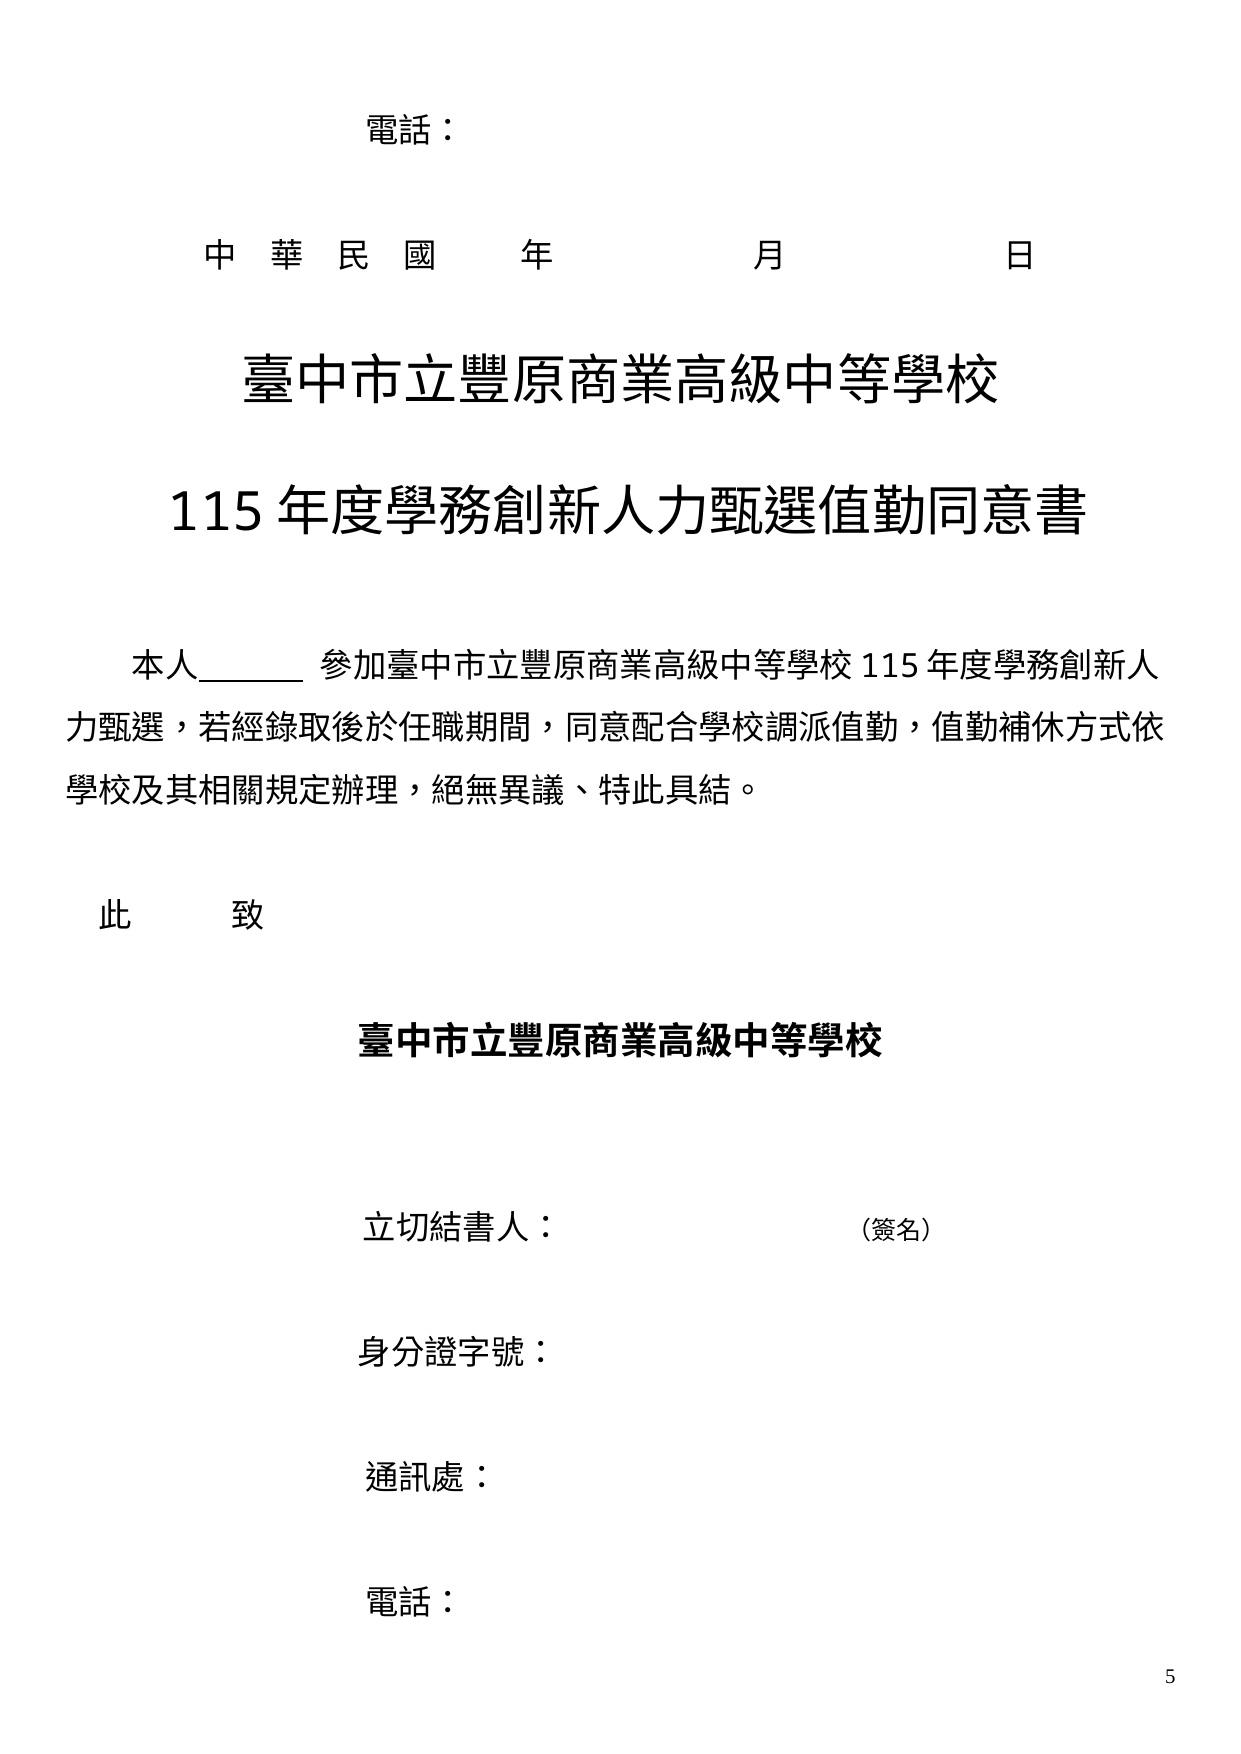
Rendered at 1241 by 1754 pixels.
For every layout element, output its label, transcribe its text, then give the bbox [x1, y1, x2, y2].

text 中 華 民 國 年 月 日 [65, 211, 1175, 274]
text 電話： [65, 1558, 1175, 1621]
text 此 致 [65, 871, 1175, 933]
text 立切結書人： （簽名） [65, 1183, 1175, 1246]
text 臺中市立豐原商業高級中等學校 [65, 336, 1175, 415]
text 通訊處： [65, 1433, 1175, 1496]
text 115年度學務創新人力甄選值勤同意書 [65, 433, 1191, 558]
text 身分證字號： [65, 1308, 1175, 1371]
text 電話： [65, 86, 1175, 149]
text 臺中市立豐原商業高級中等學校 [65, 996, 1175, 1058]
text 本人 參加臺中市立豐原商業高級中等學校115年度學務創新人力甄選，若經錄取後於任職期間，同意配合學校調派值勤，值勤補休方式依學校及其相關規定辦理，絕無異議、特此具結。 [65, 621, 1175, 871]
